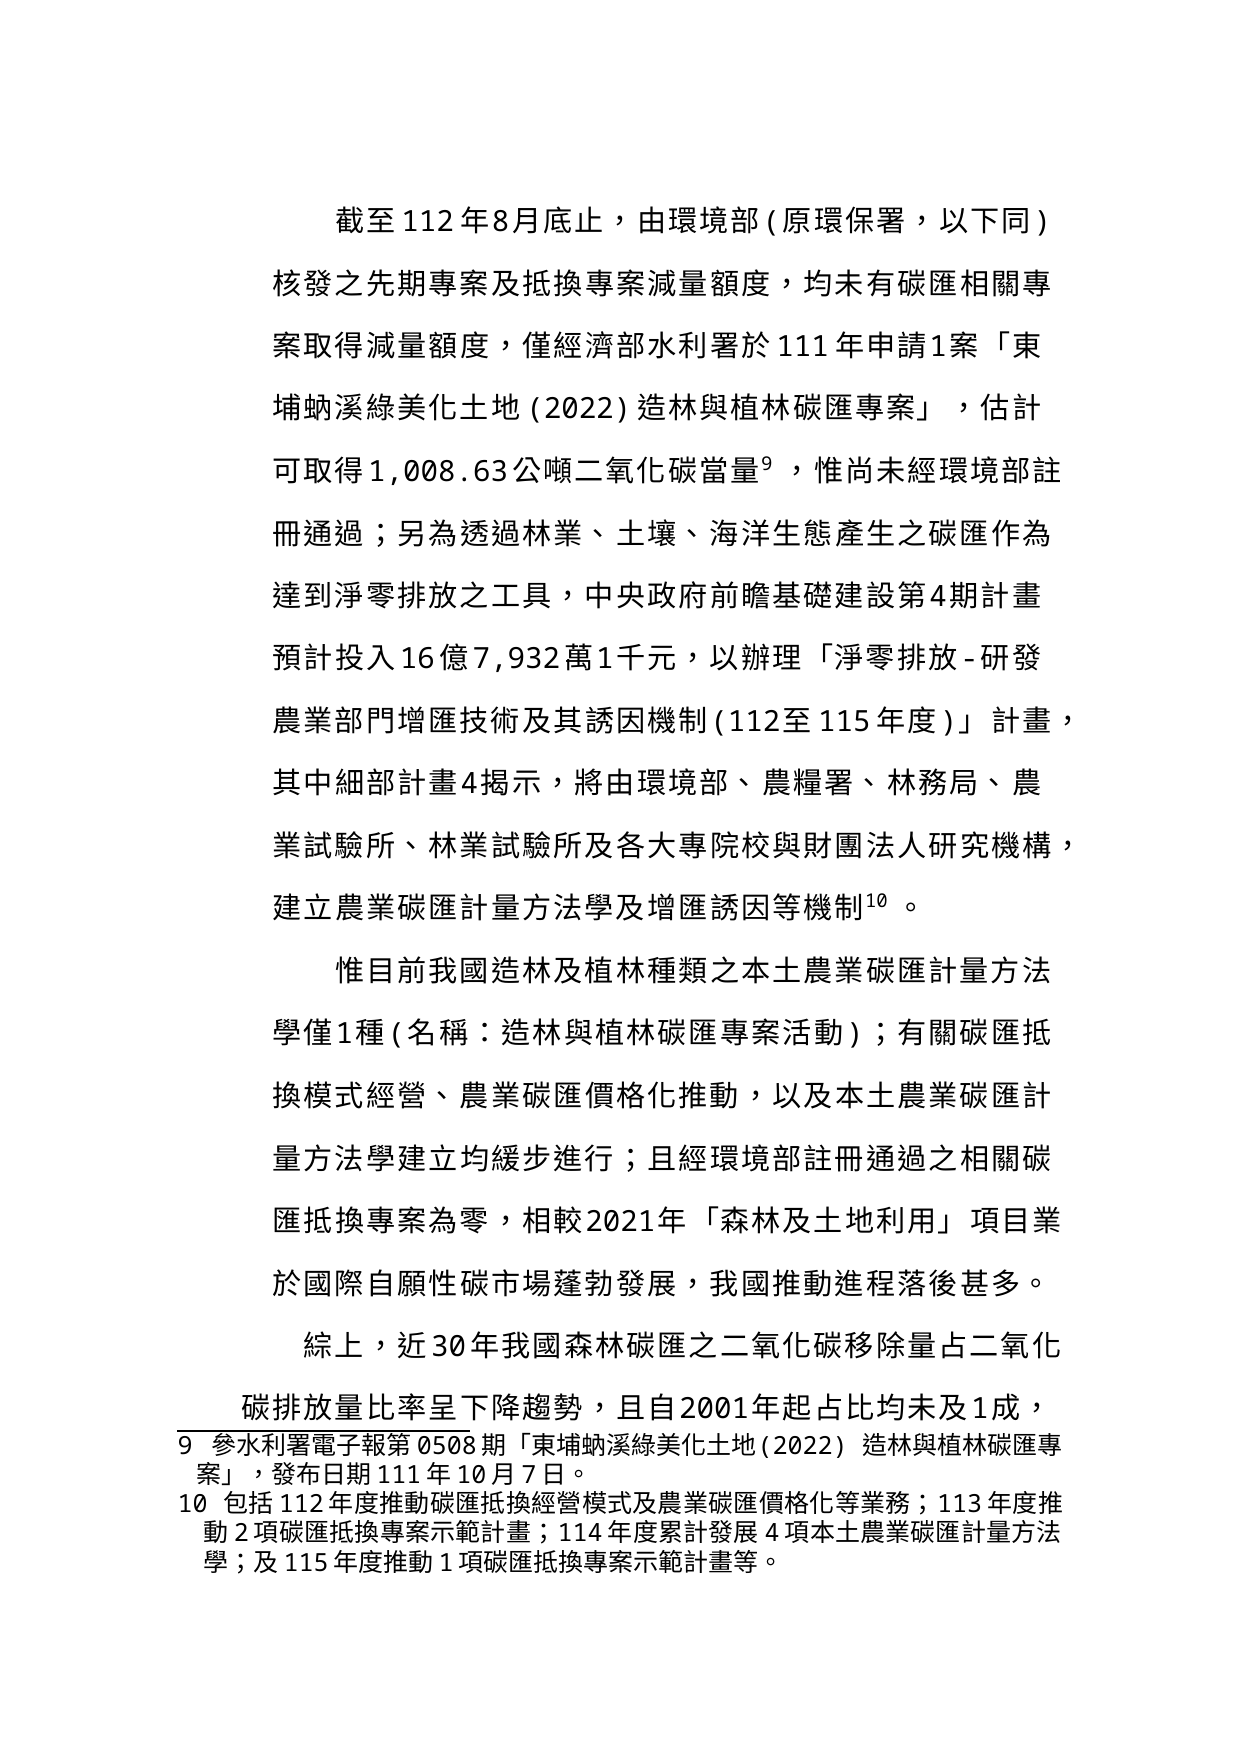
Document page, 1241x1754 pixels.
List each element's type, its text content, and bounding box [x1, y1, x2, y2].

text 綜上，近30年我國森林碳匯之二氧化碳移除量占二氧化碳排放量比率呈下降趨勢，且自2001年起占比均未及1成， [236, 1302, 1063, 1427]
text 包括112年度推動碳匯抵換經營模式及農業碳匯價格化等業務；113年度推動2項碳匯抵換專案示範計畫；114年度累計發展4項本土農業碳匯計量方法學；及115年度推動1項碳匯抵換專案示範計畫等。 [177, 1489, 1063, 1577]
text 參水利署電子報第0508期「東埔蚋溪綠美化土地(2022) 造林與植林碳匯專案」，發布日期111年10月7日。 [177, 1431, 1063, 1489]
text 惟目前我國造林及植林種類之本土農業碳匯計量方法學僅1種(名稱：造林與植林碳匯專案活動)；有關碳匯抵換模式經營、農業碳匯價格化推動，以及本土農業碳匯計量方法學建立均緩步進行；且經環境部註冊通過之相關碳匯抵換專案為零，相較2021年「森林及土地利用」項目業於國際自願性碳市場蓬勃發展，我國推動進程落後甚多。 [266, 927, 1063, 1302]
text 截至112年8月底止，由環境部(原環保署，以下同)核發之先期專案及抵換專案減量額度，均未有碳匯相關專案取得減量額度，僅經濟部水利署於111年申請1案「東埔蚋溪綠美化土地(2022)造林與植林碳匯專案」，估計可取得1,008.63公噸二氧化碳當量，惟尚未經環境部註冊通過；另為透過林業、土壤、海洋生態產生之碳匯作為達到淨零排放之工具，中央政府前瞻基礎建設第4期計畫預計投入16億7,932萬1千元，以辦理「淨零排放-研發農業部門增匯技術及其誘因機制(112至115年度)」計畫，其中細部計畫4揭示，將由環境部、農糧署、林務局、農業試驗所、林業試驗所及各大專院校與財團法人研究機構，建立農業碳匯計量方法學及增匯誘因等機制。 [266, 177, 1063, 927]
